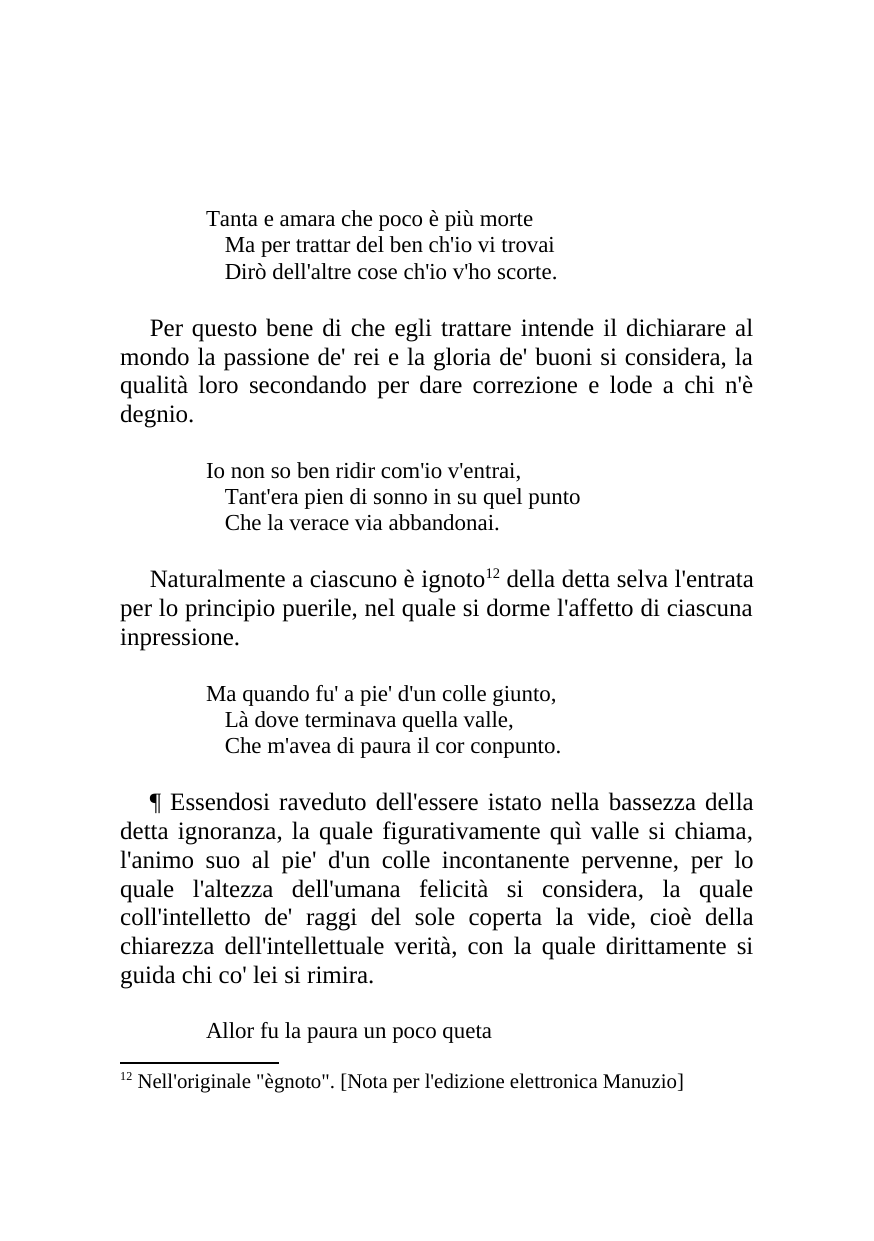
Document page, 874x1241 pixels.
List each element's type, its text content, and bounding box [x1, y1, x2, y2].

text Dirò dell'altre cose ch'io v'ho scorte. [195, 258, 754, 284]
text ¶ Essendosi raveduto dell'essere istato nella bassezza della detta ignoranza, la quale figurativamente quì valle si chiama, l'animo suo al pie' d'un colle incontanente pervenne, per lo quale l'altezza dell'umana felicità si considera, la quale coll'intelletto de' raggi del sole coperta la vide, cioè della chiarezza dell'intellettuale verità, con la quale dirittamente si guida chi co' lei si rimira. [120, 787, 754, 989]
text Naturalmente a ciascuno è ignoto della detta selva l'entrata per lo principio puerile, nel quale si dorme l'affetto di ciascuna inpressione. [120, 564, 754, 651]
text Allor fu la paura un poco queta [176, 1017, 754, 1044]
text Io non so ben ridir com'io v'entrai, [176, 457, 754, 483]
text Tanta e amara che poco è più morte [176, 205, 754, 232]
text Nell'originale "ègnoto". [Nota per l'edizione elettronica Manuzio] [120, 1069, 754, 1093]
text Tant'era pien di sonno in su quel punto [195, 483, 754, 509]
text Ma per trattar del ben ch'io vi trovai [195, 232, 754, 258]
text Che la verace via abbandonai. [195, 509, 754, 536]
text Per questo bene di che egli trattare intende il dichiarare al mondo la passione de' rei e la gloria de' buoni si considera, la qualità loro secondando per dare correzione e lode a chi n'è degnio. [120, 313, 754, 428]
text Là dove terminava quella valle, [195, 706, 754, 732]
text Che m'avea di paura il cor conpunto. [195, 732, 754, 759]
text Ma quando fu' a pie' d'un colle giunto, [176, 679, 754, 706]
